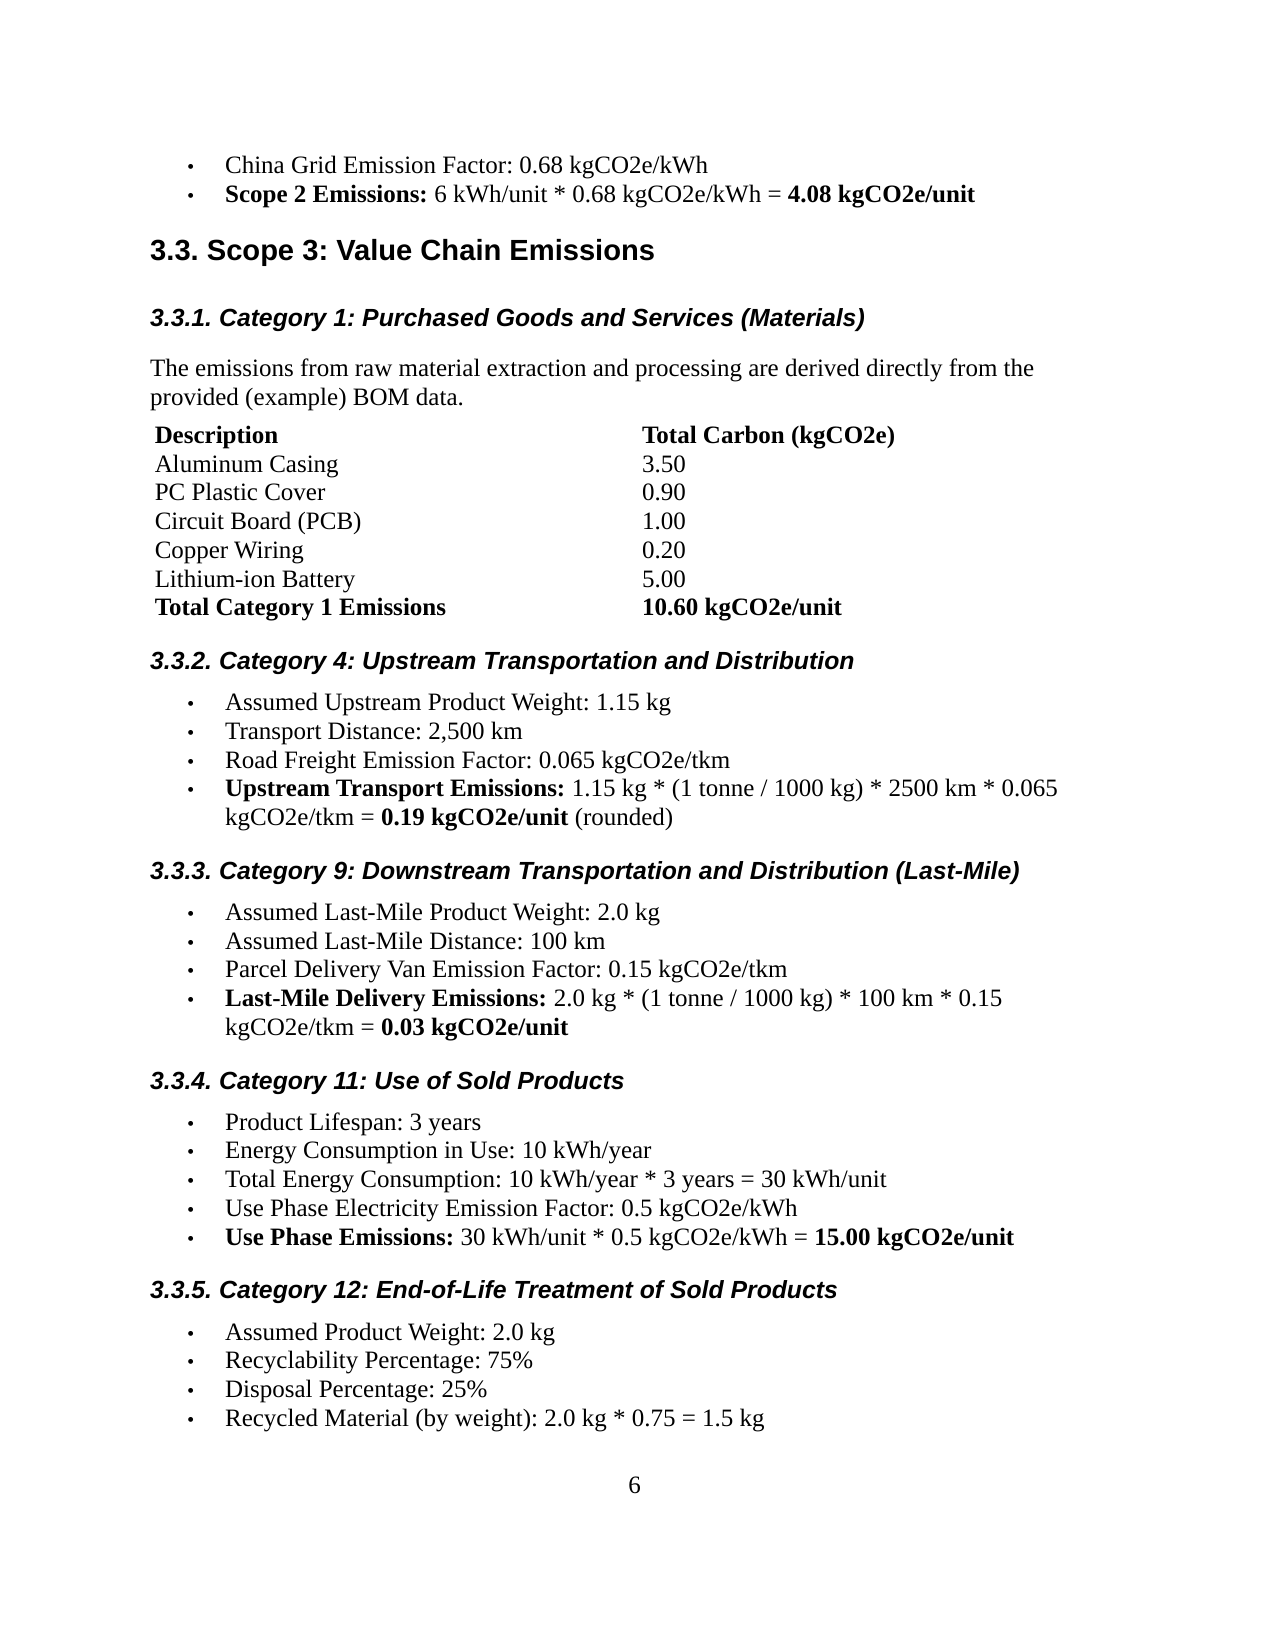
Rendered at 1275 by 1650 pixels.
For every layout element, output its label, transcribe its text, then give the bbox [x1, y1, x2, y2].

table_cell 5.00 [638, 564, 1125, 592]
table_cell 10.60 kgCO2e/unit [638, 593, 1125, 621]
list Use Phase Emissions: 30 kWh/unit * 0.5 kgCO2e/kWh = 15.00 kgCO2e/unit [187, 1222, 1125, 1251]
list Assumed Upstream Product Weight: 1.15 kg [187, 687, 1125, 716]
list Recyclability Percentage: 75% [187, 1345, 1125, 1374]
list Energy Consumption in Use: 10 kWh/year [187, 1136, 1125, 1164]
table_cell 3.50 [638, 449, 1125, 477]
list Assumed Last-Mile Distance: 100 km [187, 926, 1125, 954]
list Upstream Transport Emissions: 1.15 kg * (1 tonne / 1000 kg) * 2500 km * 0.065 kgCO2e/tkm = 0.19 kgCO2e/unit (rounded) [187, 773, 1125, 831]
list China Grid Emission Factor: 0.68 kgCO2e/kWh [187, 150, 1125, 179]
subtitle 3.3.2. Category 4: Upstream Transportation and Distribution [150, 646, 1125, 675]
table_cell Copper Wiring [150, 535, 637, 564]
subtitle 3.3.3. Category 9: Downstream Transportation and Distribution (Last-Mile) [150, 856, 1125, 884]
subtitle 3.3.4. Category 11: Use of Sold Products [150, 1066, 1125, 1094]
list Last-Mile Delivery Emissions: 2.0 kg * (1 tonne / 1000 kg) * 100 km * 0.15 kgCO2e/tkm = 0.03 kgCO2e/unit [187, 983, 1125, 1041]
table_cell 0.90 [638, 478, 1125, 506]
list Assumed Product Weight: 2.0 kg [187, 1317, 1125, 1345]
list Scope 2 Emissions: 6 kWh/unit * 0.68 kgCO2e/kWh = 4.08 kgCO2e/unit [187, 179, 1125, 207]
table_cell Aluminum Casing [150, 449, 637, 477]
subtitle 3.3.1. Category 1: Purchased Goods and Services (Materials) [150, 303, 1125, 332]
list Product Lifespan: 3 years [187, 1107, 1125, 1136]
text The emissions from raw material extraction and processing are derived directly from the provided (example) BOM data. [150, 353, 1125, 411]
list Disposal Percentage: 25% [187, 1374, 1125, 1403]
list Assumed Last-Mile Product Weight: 2.0 kg [187, 897, 1125, 926]
list Use Phase Electricity Emission Factor: 0.5 kgCO2e/kWh [187, 1193, 1125, 1222]
list Road Freight Emission Factor: 0.065 kgCO2e/tkm [187, 745, 1125, 773]
list Transport Distance: 2,500 km [187, 716, 1125, 745]
list Parcel Delivery Van Emission Factor: 0.15 kgCO2e/tkm [187, 954, 1125, 983]
table_cell PC Plastic Cover [150, 478, 637, 506]
table_header Description [150, 420, 637, 449]
list Recycled Material (by weight): 2.0 kg * 0.75 = 1.5 kg [187, 1403, 1125, 1432]
table_cell 1.00 [638, 506, 1125, 535]
table_cell Lithium-ion Battery [150, 564, 637, 592]
table_header Total Carbon (kgCO2e) [638, 420, 1125, 449]
subtitle 3.3.5. Category 12: End-of-Life Treatment of Sold Products [150, 1276, 1125, 1304]
table_cell 0.20 [638, 535, 1125, 564]
table_cell Circuit Board (PCB) [150, 506, 637, 535]
list Total Energy Consumption: 10 kWh/year * 3 years = 30 kWh/unit [187, 1164, 1125, 1193]
subtitle 3.3. Scope 3: Value Chain Emissions [150, 232, 1125, 266]
table_cell Total Category 1 Emissions [150, 593, 637, 621]
